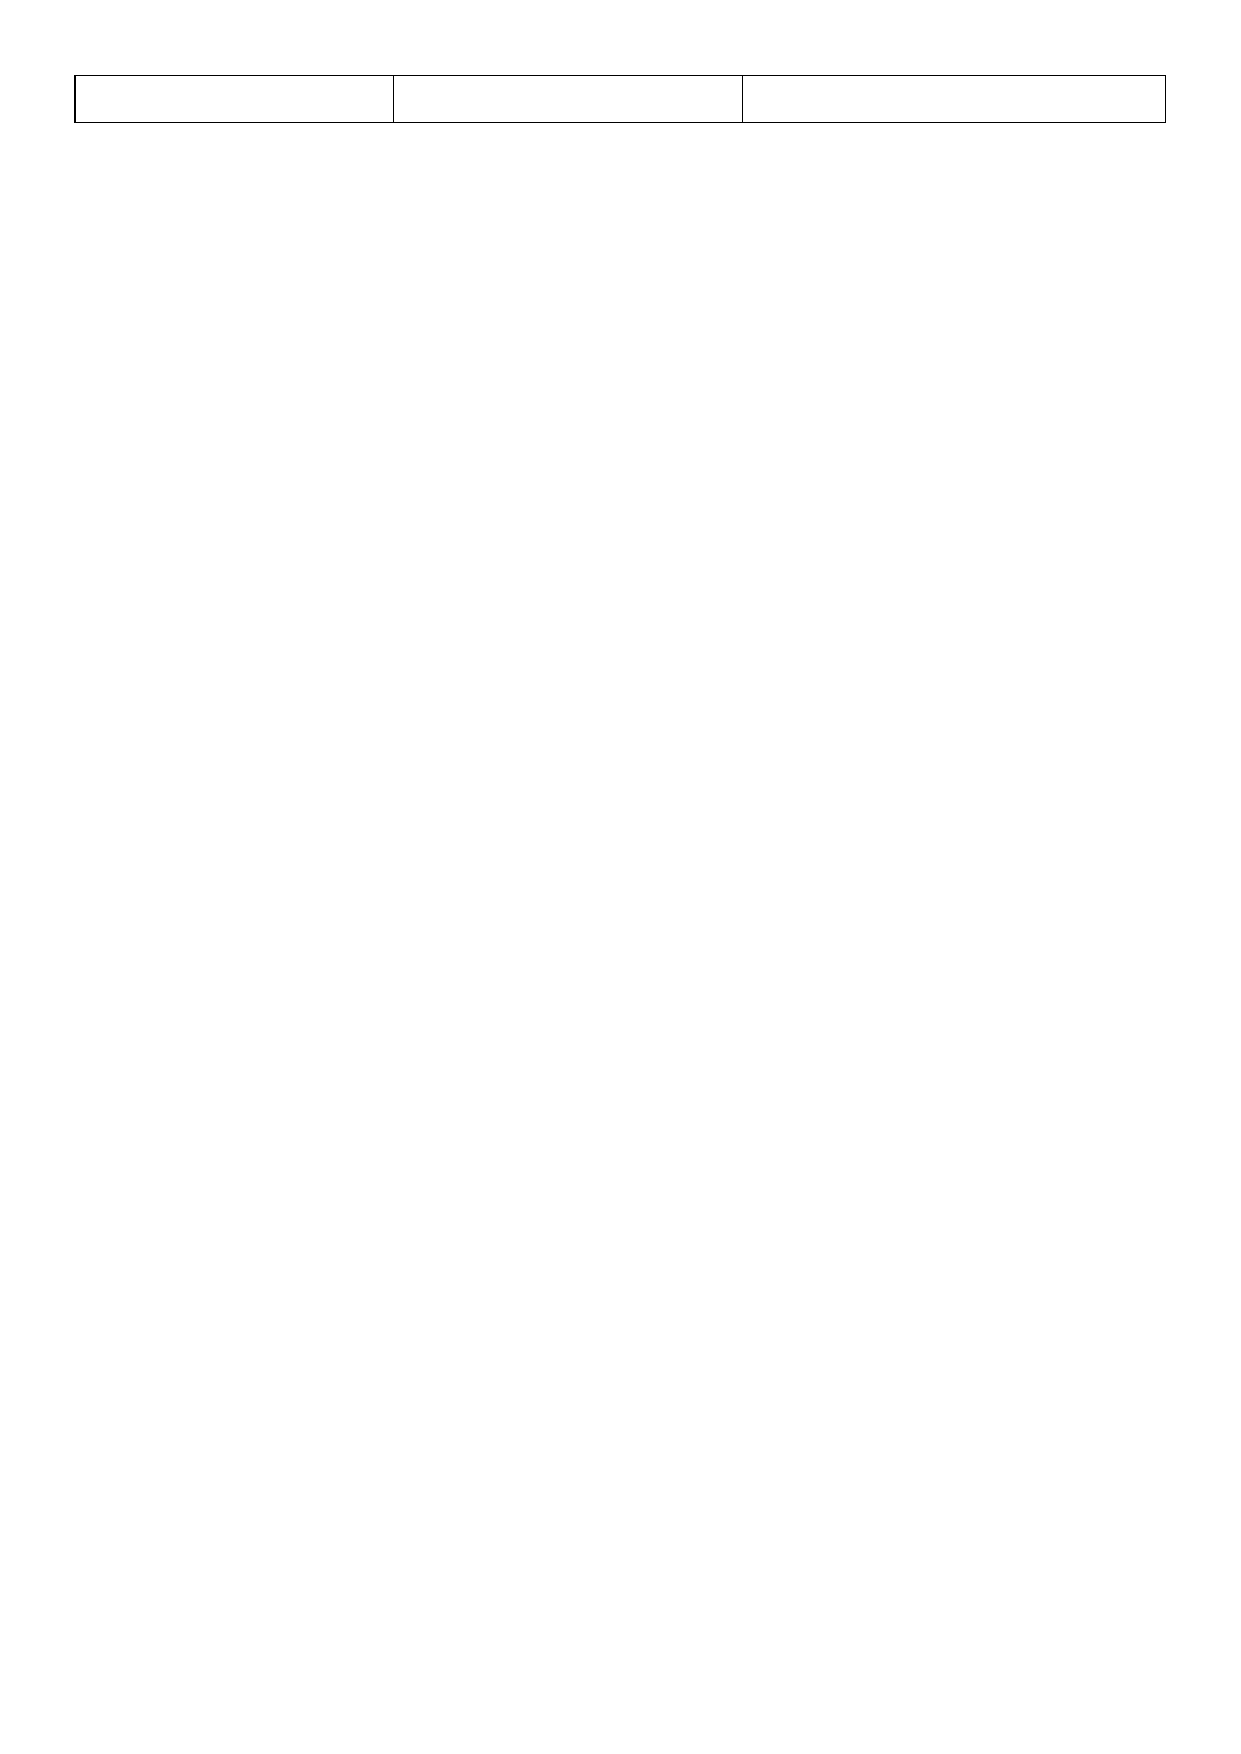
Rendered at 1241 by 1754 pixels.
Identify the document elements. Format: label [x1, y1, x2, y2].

table_cell [76, 76, 393, 122]
table_cell [394, 76, 742, 122]
table_cell [743, 76, 1165, 122]
